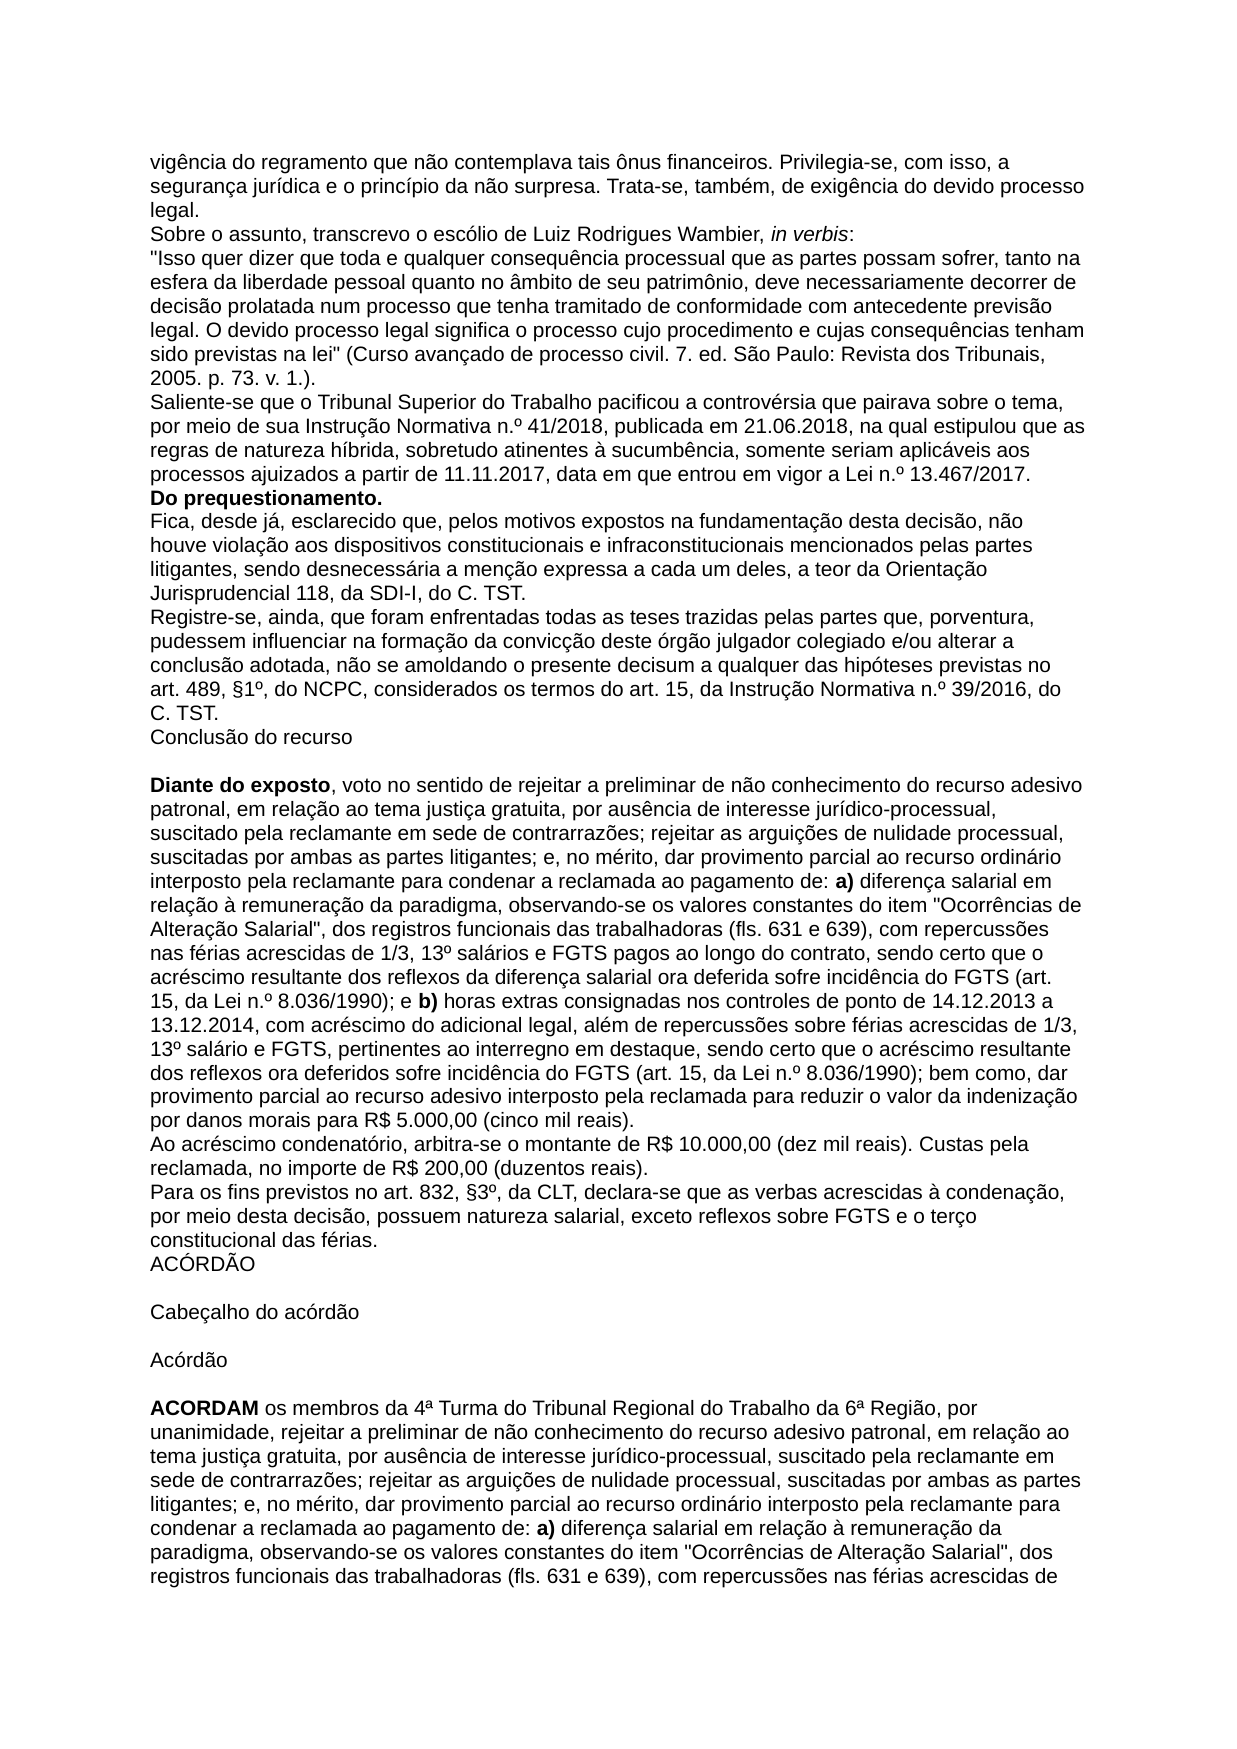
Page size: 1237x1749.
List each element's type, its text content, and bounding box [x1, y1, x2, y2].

text ACÓRDÃO [150, 1252, 1086, 1276]
text "Isso quer dizer que toda e qualquer consequência processual que as partes possam sofrer, tanto na esfera da liberdade pessoal quanto no âmbito de seu patrimônio, deve necessariamente decorrer de decisão prolatada num processo que tenha tramitado de conformidade com antecedente previsão legal. O devido processo legal significa o processo cujo procedimento e cujas consequências tenham sido previstas na lei" (Curso avançado de processo civil. 7. ed. São Paulo: Revista dos Tribunais, 2005. p. 73. v. 1.). [150, 246, 1086, 389]
text Registre-se, ainda, que foram enfrentadas todas as teses trazidas pelas partes que, porventura, pudessem influenciar na formação da convicção deste órgão julgador colegiado e/ou alterar a conclusão adotada, não se amoldando o presente decisum a qualquer das hipóteses previstas no art. 489, §1º, do NCPC, considerados os termos do art. 15, da Instrução Normativa n.º 39/2016, do C. TST. [150, 605, 1086, 725]
text Conclusão do recurso [150, 725, 1086, 749]
text Fica, desde já, esclarecido que, pelos motivos expostos na fundamentação desta decisão, não houve violação aos dispositivos constitucionais e infraconstitucionais mencionados pelas partes litigantes, sendo desnecessária a menção expressa a cada um deles, a teor da Orientação Jurisprudencial 118, da SDI-I, do C. TST. [150, 509, 1086, 605]
text Saliente-se que o Tribunal Superior do Trabalho pacificou a controvérsia que pairava sobre o tema, por meio de sua Instrução Normativa n.º 41/2018, publicada em 21.06.2018, na qual estipulou que as regras de natureza híbrida, sobretudo atinentes à sucumbência, somente seriam aplicáveis aos processos ajuizados a partir de 11.11.2017, data em que entrou em vigor a Lei n.º 13.467/2017. [150, 389, 1086, 485]
text Do prequestionamento. [150, 485, 1086, 509]
text Cabeçalho do acórdão [150, 1300, 1086, 1324]
text Para os fins previstos no art. 832, §3º, da CLT, declara-se que as verbas acrescidas à condenação, por meio desta decisão, possuem natureza salarial, exceto reflexos sobre FGTS e o terço constitucional das férias. [150, 1180, 1086, 1252]
text Acórdão [150, 1348, 1086, 1372]
text Ao acréscimo condenatório, arbitra-se o montante de R$ 10.000,00 (dez mil reais). Custas pela reclamada, no importe de R$ 200,00 (duzentos reais). [150, 1132, 1086, 1180]
text Sobre o assunto, transcrevo o escólio de Luiz Rodrigues Wambier, in verbis: [150, 222, 1086, 246]
text Diante do exposto, voto no sentido de rejeitar a preliminar de não conhecimento do recurso adesivo patronal, em relação ao tema justiça gratuita, por ausência de interesse jurídico-processual, suscitado pela reclamante em sede de contrarrazões; rejeitar as arguições de nulidade processual, suscitadas por ambas as partes litigantes; e, no mérito, dar provimento parcial ao recurso ordinário interposto pela reclamante para condenar a reclamada ao pagamento de: a) diferença salarial em relação à remuneração da paradigma, observando-se os valores constantes do item "Ocorrências de Alteração Salarial", dos registros funcionais das trabalhadoras (fls. 631 e 639), com repercussões nas férias acrescidas de 1/3, 13º salários e FGTS pagos ao longo do contrato, sendo certo que o acréscimo resultante dos reflexos da diferença salarial ora deferida sofre incidência do FGTS (art. 15, da Lei n.º 8.036/1990); e b) horas extras consignadas nos controles de ponto de 14.12.2013 a 13.12.2014, com acréscimo do adicional legal, além de repercussões sobre férias acrescidas de 1/3, 13º salário e FGTS, pertinentes ao interregno em destaque, sendo certo que o acréscimo resultante dos reflexos ora deferidos sofre incidência do FGTS (art. 15, da Lei n.º 8.036/1990); bem como, dar provimento parcial ao recurso adesivo interposto pela reclamada para reduzir o valor da indenização por danos morais para R$ 5.000,00 (cinco mil reais). [150, 773, 1086, 1132]
text ACORDAM os membros da 4ª Turma do Tribunal Regional do Trabalho da 6ª Região, por unanimidade, rejeitar a preliminar de não conhecimento do recurso adesivo patronal, em relação ao tema justiça gratuita, por ausência de interesse jurídico-processual, suscitado pela reclamante em sede de contrarrazões; rejeitar as arguições de nulidade processual, suscitadas por ambas as partes litigantes; e, no mérito, dar provimento parcial ao recurso ordinário interposto pela reclamante para condenar a reclamada ao pagamento de: a) diferença salarial em relação à remuneração da paradigma, observando-se os valores constantes do item "Ocorrências de Alteração Salarial", dos registros funcionais das trabalhadoras (fls. 631 e 639), com repercussões nas férias acrescidas de [150, 1396, 1086, 1587]
text vigência do regramento que não contemplava tais ônus financeiros. Privilegia-se, com isso, a segurança jurídica e o princípio da não surpresa. Trata-se, também, de exigência do devido processo legal. [150, 150, 1086, 222]
